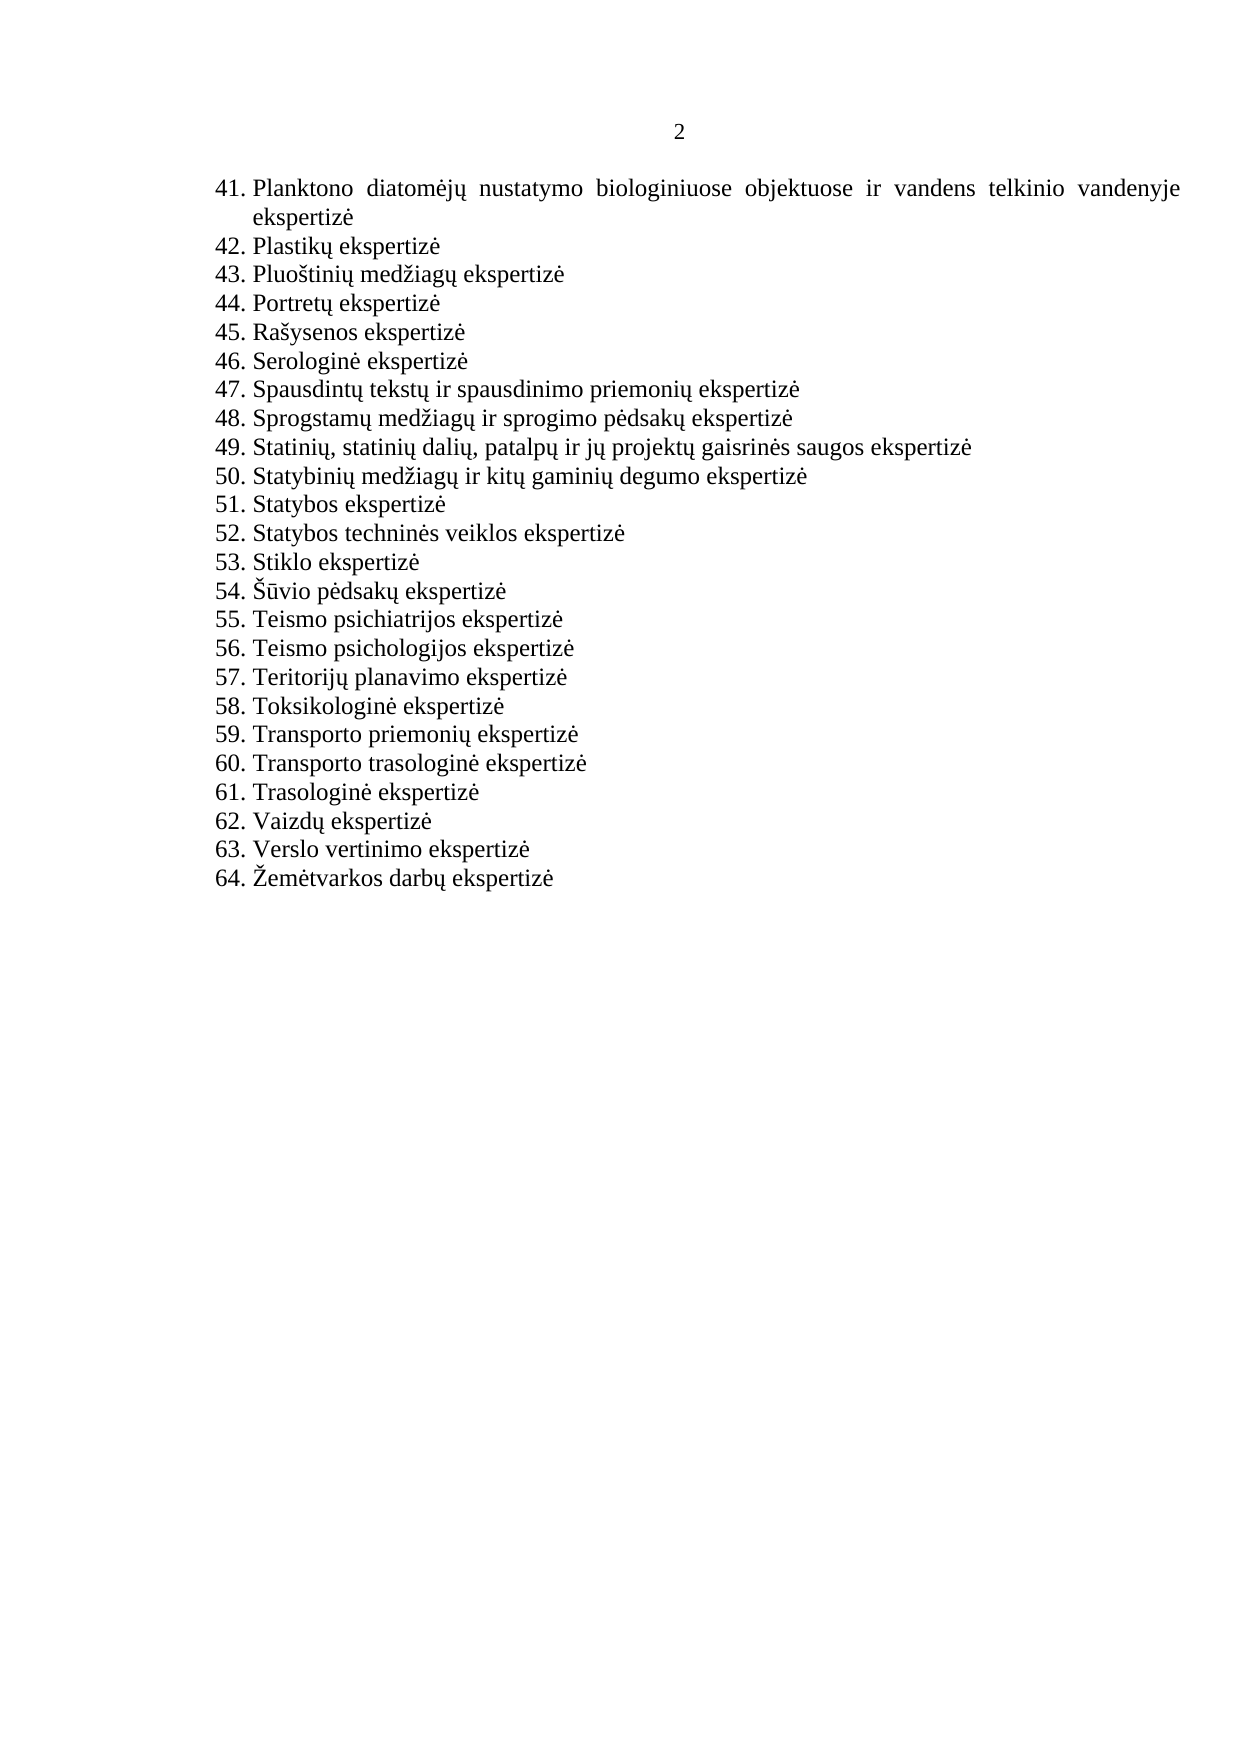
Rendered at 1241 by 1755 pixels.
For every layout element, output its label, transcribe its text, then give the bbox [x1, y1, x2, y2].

text 55. Teismo psichiatrijos ekspertizė [215, 604, 1181, 633]
text 45. Rašysenos ekspertizė [215, 317, 1181, 346]
text 51. Statybos ekspertizė [215, 489, 1181, 518]
text 53. Stiklo ekspertizė [215, 547, 1181, 576]
text 56. Teismo psichologijos ekspertizė [215, 633, 1181, 662]
text 49. Statinių, statinių dalių, patalpų ir jų projektų gaisrinės saugos ekspertizė [215, 432, 1181, 461]
text 62. Vaizdų ekspertizė [215, 806, 1181, 834]
text 41. Planktono diatomėjų nustatymo biologiniuose objektuose ir vandens telkinio vandenyje ekspertizė [215, 173, 1181, 231]
text 58. Toksikologinė ekspertizė [215, 691, 1181, 719]
text 47. Spausdintų tekstų ir spausdinimo priemonių ekspertizė [215, 374, 1181, 403]
text 54. Šūvio pėdsakų ekspertizė [215, 576, 1181, 604]
text 52. Statybos techninės veiklos ekspertizė [215, 518, 1181, 547]
text 61. Trasologinė ekspertizė [215, 777, 1181, 806]
text 57. Teritorijų planavimo ekspertizė [215, 662, 1181, 691]
text 48. Sprogstamų medžiagų ir sprogimo pėdsakų ekspertizė [215, 403, 1181, 432]
text 42. Plastikų ekspertizė [215, 231, 1181, 259]
text 44. Portretų ekspertizė [215, 288, 1181, 317]
text 46. Serologinė ekspertizė [215, 346, 1181, 374]
text 63. Verslo vertinimo ekspertizė [215, 834, 1181, 863]
text 64. Žemėtvarkos darbų ekspertizė [215, 863, 1181, 892]
text 59. Transporto priemonių ekspertizė [215, 719, 1181, 748]
text 60. Transporto trasologinė ekspertizė [215, 748, 1181, 777]
text 50. Statybinių medžiagų ir kitų gaminių degumo ekspertizė [215, 461, 1181, 489]
text 43. Pluoštinių medžiagų ekspertizė [215, 259, 1181, 288]
